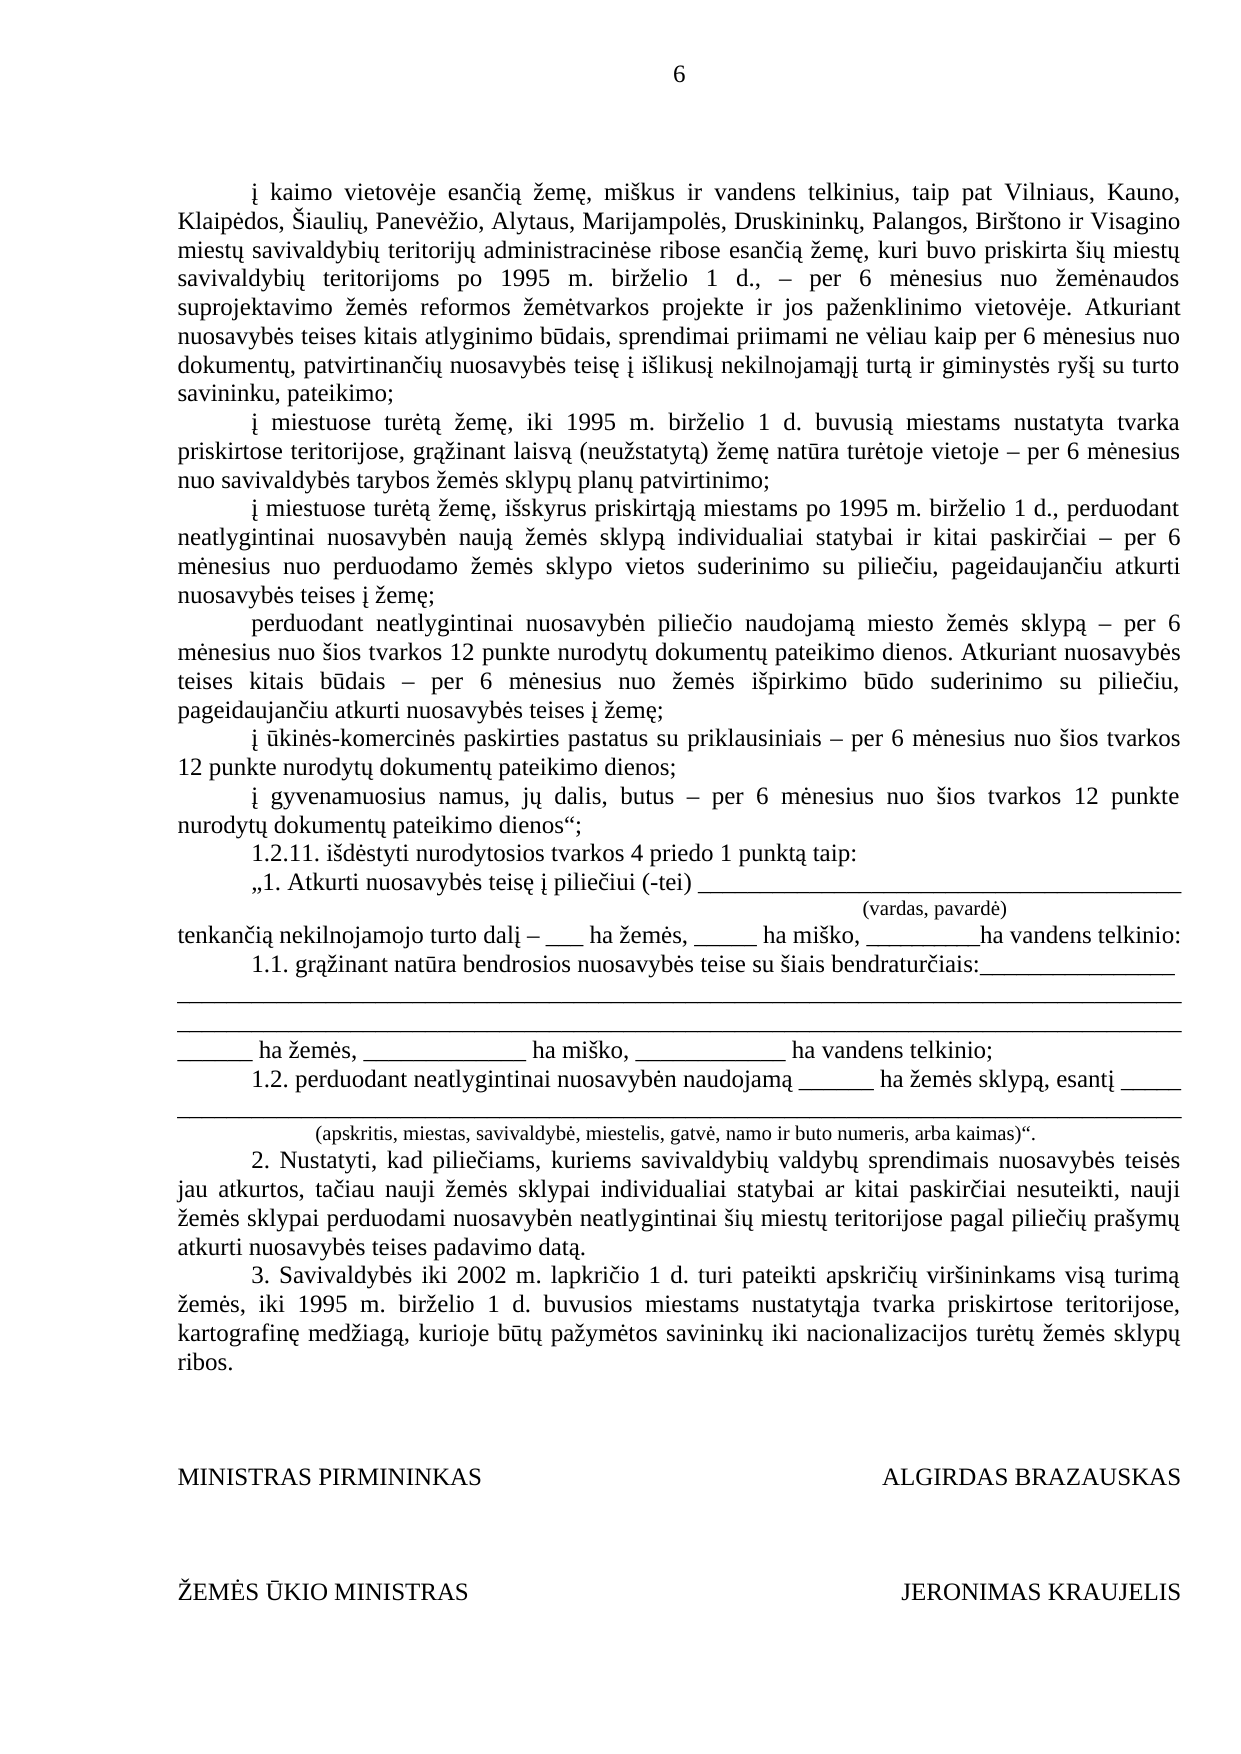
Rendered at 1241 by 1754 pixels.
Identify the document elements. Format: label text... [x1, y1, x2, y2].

text perduodant neatlygintinai nuosavybėn piliečio naudojamą miesto žemės sklypą – per 6 mėnesius nuo šios tvarkos 12 punkte nurodytų dokumentų pateikimo dienos. Atkuriant nuosavybės teises kitais būdais – per 6 mėnesius nuo žemės išpirkimo būdo suderinimo su piliečiu, pageidaujančiu atkurti nuosavybės teises į žemę; [177, 608, 1181, 723]
text (vardas, pavardė) [177, 896, 1181, 920]
text 2. Nustatyti, kad piliečiams, kuriems savivaldybių valdybų sprendimais nuosavybės teisės jau atkurtos, tačiau nauji žemės sklypai individualiai statybai ar kitai paskirčiai nesuteikti, nauji žemės sklypai perduodami nuosavybėn neatlygintinai šių miestų teritorijose pagal piliečių prašymų atkurti nuosavybės teises padavimo datą. [177, 1145, 1181, 1260]
text (apskritis, miestas, savivaldybė, miestelis, gatvė, namo ir buto numeris, arba kaimas)“. [177, 1121, 1181, 1145]
text į miestuose turėtą žemę, išskyrus priskirtąją miestams po 1995 m. birželio 1 d., perduodant neatlygintinai nuosavybėn naują žemės sklypą individualiai statybai ir kitai paskirčiai – per 6 mėnesius nuo perduodamo žemės sklypo vietos suderinimo su piliečiu, pageidaujančiu atkurti nuosavybės teises į žemę; [177, 493, 1181, 608]
text tenkančią nekilnojamojo turto dalį – ___ ha žemės, _____ ha miško, ha vandens telkinio: [177, 920, 1181, 949]
text 3. Savivaldybės iki 2002 m. lapkričio 1 d. turi pateikti apskričių viršininkams visą turimą žemės, iki 1995 m. birželio 1 d. buvusios miestams nustatytąja tvarka priskirtose teritorijose, kartografinę medžiagą, kurioje būtų pažymėtos savininkų iki nacionalizacijos turėtų žemės sklypų ribos. [177, 1260, 1181, 1375]
text į gyvenamuosius namus, jų dalis, butus – per 6 mėnesius nuo šios tvarkos 12 punkte nurodytų dokumentų pateikimo dienos“; [177, 781, 1181, 838]
text 1.2.11. išdėstyti nurodytosios tvarkos 4 priedo 1 punktą taip: [177, 838, 1181, 867]
text ŽEMĖS ŪKIO MINISTRAS JERONIMAS KRAUJELIS [177, 1577, 1181, 1605]
text į ūkinės-komercinės paskirties pastatus su priklausiniais – per 6 mėnesius nuo šios tvarkos 12 punkte nurodytų dokumentų pateikimo dienos; [177, 723, 1181, 781]
text 1.1. grąžinant natūra bendrosios nuosavybės teise su šiais bendraturčiais: [177, 949, 1181, 977]
text į miestuose turėtą žemę, iki 1995 m. birželio 1 d. buvusią miestams nustatyta tvarka priskirtose teritorijose, grąžinant laisvą (neužstatytą) žemę natūra turėtoje vietoje – per 6 mėnesius nuo savivaldybės tarybos žemės sklypų planų patvirtinimo; [177, 407, 1181, 493]
text į kaimo vietovėje esančią žemę, miškus ir vandens telkinius, taip pat Vilniaus, Kauno, Klaipėdos, Šiaulių, Panevėžio, Alytaus, Marijampolės, Druskininkų, Palangos, Birštono ir Visagino miestų savivaldybių teritorijų administracinėse ribose esančią žemę, kuri buvo priskirta šių miestų savivaldybių teritorijoms po 1995 m. birželio 1 d., – per 6 mėnesius nuo žemėnaudos suprojektavimo žemės reformos žemėtvarkos projekte ir jos paženklinimo vietovėje. Atkuriant nuosavybės teises kitais atlyginimo būdais, sprendimai priimami ne vėliau kaip per 6 mėnesius nuo dokumentų, patvirtinančių nuosavybės teisę į išlikusį nekilnojamąjį turtą ir giminystės ryšį su turto savininku, pateikimo; [177, 177, 1181, 407]
text 1.2. perduodant neatlygintinai nuosavybėn naudojamą ______ ha žemės sklypą, esantį [177, 1064, 1181, 1092]
text MINISTRAS PIRMININKAS ALGIRDAS BRAZAUSKAS [177, 1462, 1181, 1490]
text ______ ha žemės, _____________ ha miško, ____________ ha vandens telkinio; [177, 1035, 1181, 1064]
text „1. Atkurti nuosavybės teisę į piliečiui (-tei) [177, 867, 1181, 896]
